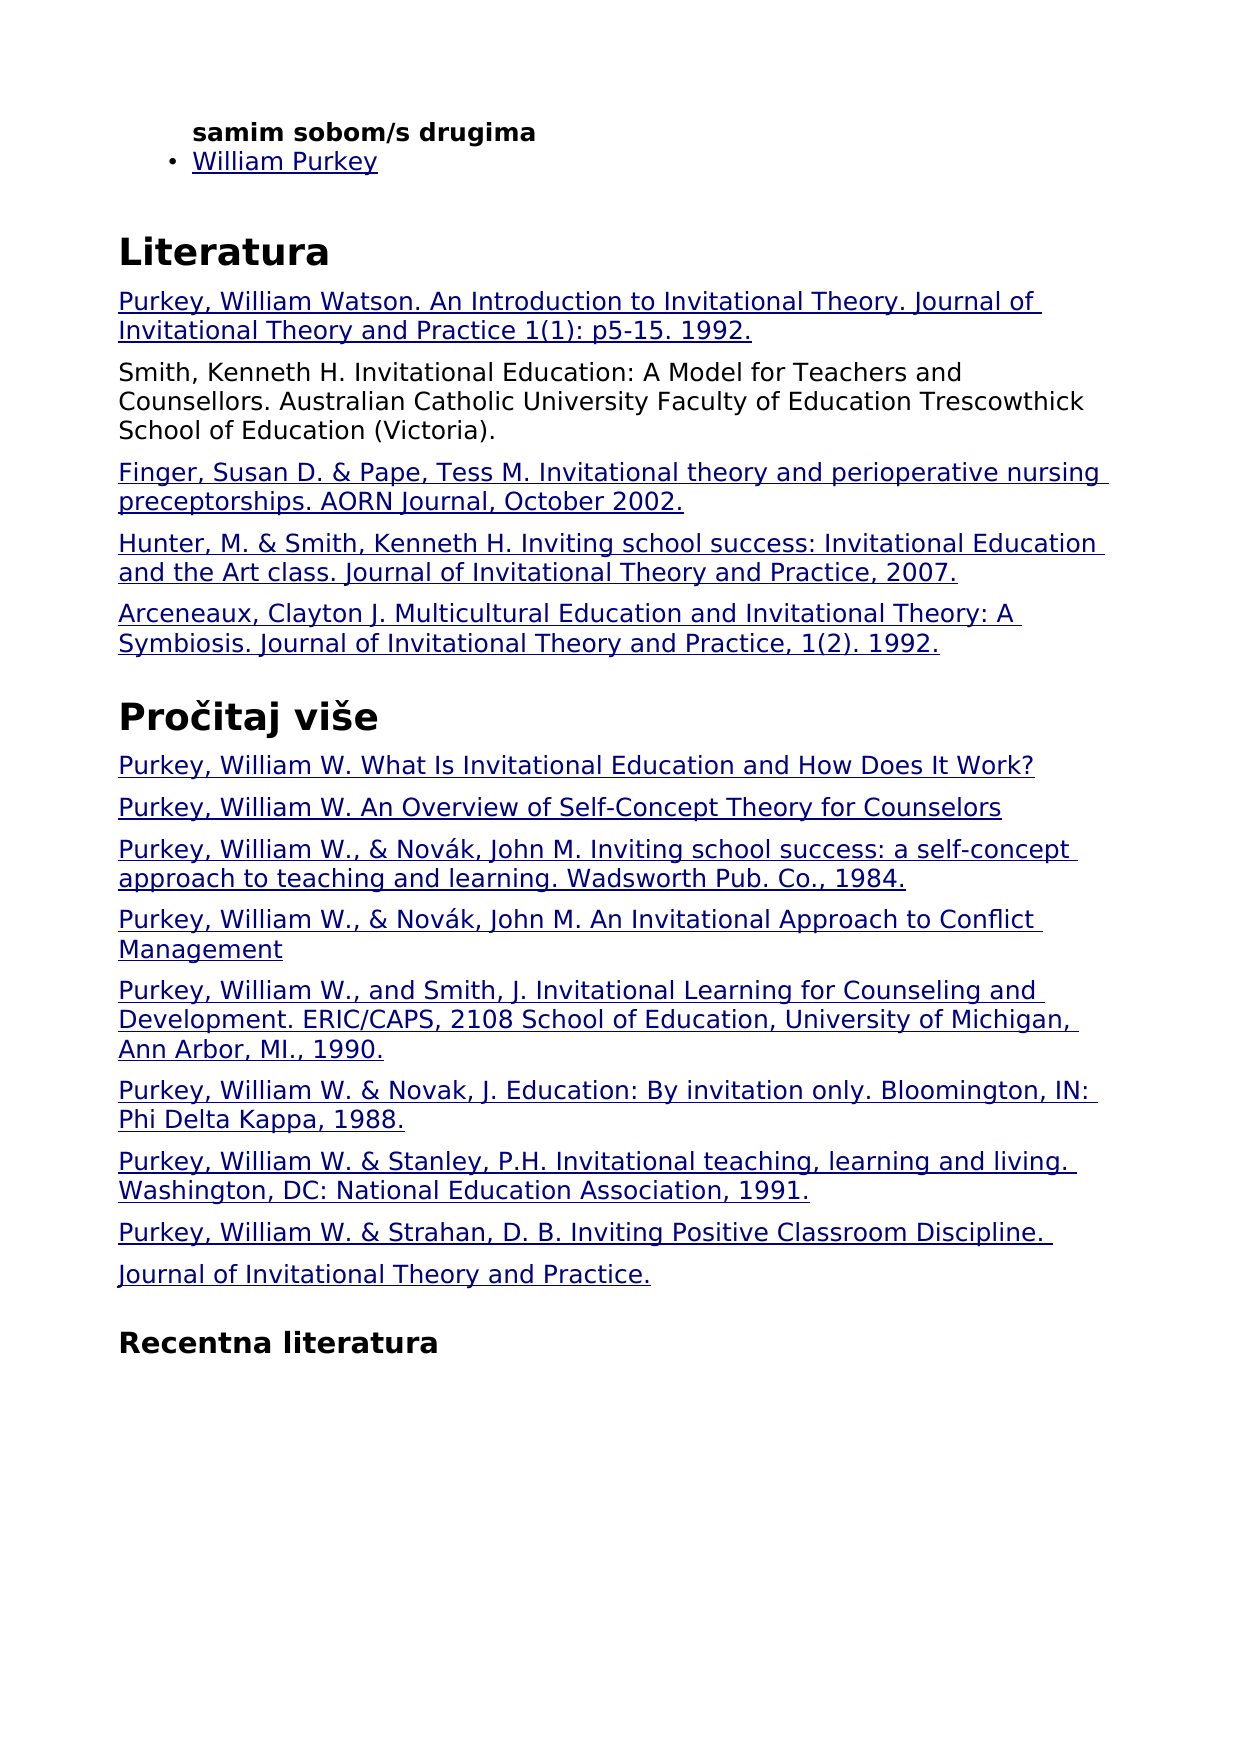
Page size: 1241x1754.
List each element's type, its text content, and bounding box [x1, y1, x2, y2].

text Purkey, William W. What Is Invitational Education and How Does It Work? [118, 752, 1122, 781]
text Smith, Kenneth H. Invitational Education: A Model for Teachers and Counsellors. Australian Catholic University Faculty of Education Trescowthick School of Education (Victoria). [118, 358, 1122, 445]
text Arceneaux, Clayton J. Multicultural Education and Invitational Theory: A Symbiosis. Journal of Invitational Theory and Practice, 1(2). 1992. [118, 599, 1122, 658]
text Purkey, William W. An Overview of Self-Concept Theory for Counselors [118, 793, 1122, 822]
list William Purkey [177, 147, 1122, 176]
text Hunter, M. & Smith, Kenneth H. Inviting school success: Invitational Education and the Art class. Journal of Invitational Theory and Practice, 2007. [118, 529, 1122, 587]
text Purkey, William Watson. An Introduction to Invitational Theory. Journal of Invitational Theory and Practice 1(1): p5-15. 1992. [118, 287, 1122, 345]
subtitle Recentna literatura [118, 1327, 1122, 1361]
text Purkey, William W., & Novák, John M. Inviting school success: a self-concept approach to teaching and learning. Wadsworth Pub. Co., 1984. [118, 835, 1122, 893]
text Finger, Susan D. & Pape, Tess M. Invitational theory and perioperative nursing preceptorships. AORN Journal, October 2002. [118, 458, 1122, 516]
text Purkey, William W., and Smith, J. Invitational Learning for Counseling and Development. ERIC/CAPS, 2108 School of Education, University of Michigan, Ann Arbor, MI., 1990. [118, 977, 1122, 1064]
text Purkey, William W., & Novák, John M. An Invitational Approach to Conflict Management [118, 906, 1122, 964]
list samim sobom/s drugima [177, 118, 1122, 147]
text Purkey, William W. & Strahan, D. B. Inviting Positive Classroom Discipline. [118, 1218, 1122, 1247]
text Purkey, William W. & Stanley, P.H. Invitational teaching, learning and living. Washington, DC: National Education Association, 1991. [118, 1147, 1122, 1206]
text Journal of Invitational Theory and Practice. [118, 1260, 1122, 1289]
text Purkey, William W. & Novak, J. Education: By invitation only. Bloomington, IN: Phi Delta Kappa, 1988. [118, 1077, 1122, 1135]
subtitle Pročitaj više [118, 695, 1122, 739]
subtitle Literatura [118, 231, 1122, 274]
